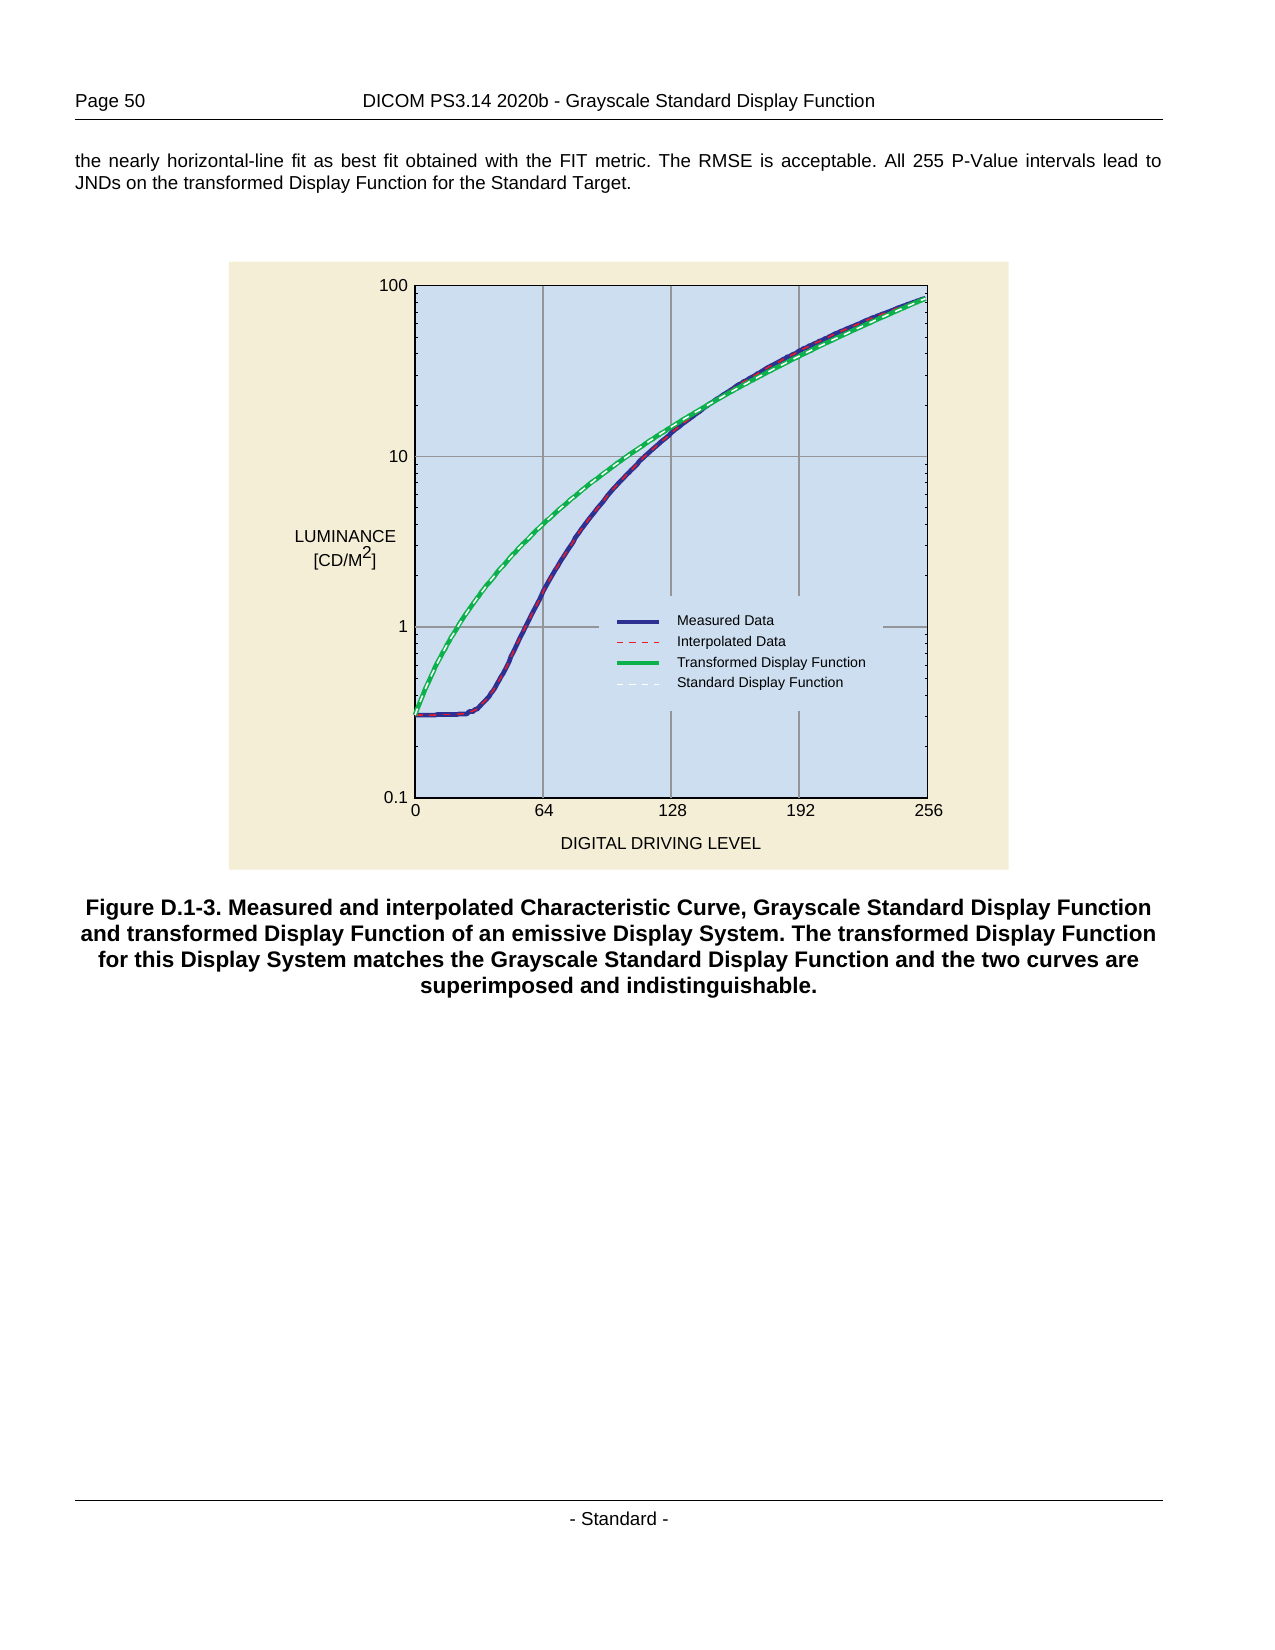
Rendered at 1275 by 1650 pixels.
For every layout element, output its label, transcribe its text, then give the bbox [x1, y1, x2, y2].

text Figure D.1-3. Measured and interpolated Characteristic Curve, Grayscale Standard Display Function and transformed Display Function of an emissive Display System. The transformed Display Function for this Display System matches the Grayscale Standard Display Function and the two curves are superimposed and indistinguishable. [75, 894, 1162, 998]
text the nearly horizontal-line fit as best fit obtained with the FIT metric. The RMSE is acceptable. All 255 P-Value intervals lead to JNDs on the transformed Display Function for the Standard Target. [75, 150, 1162, 193]
